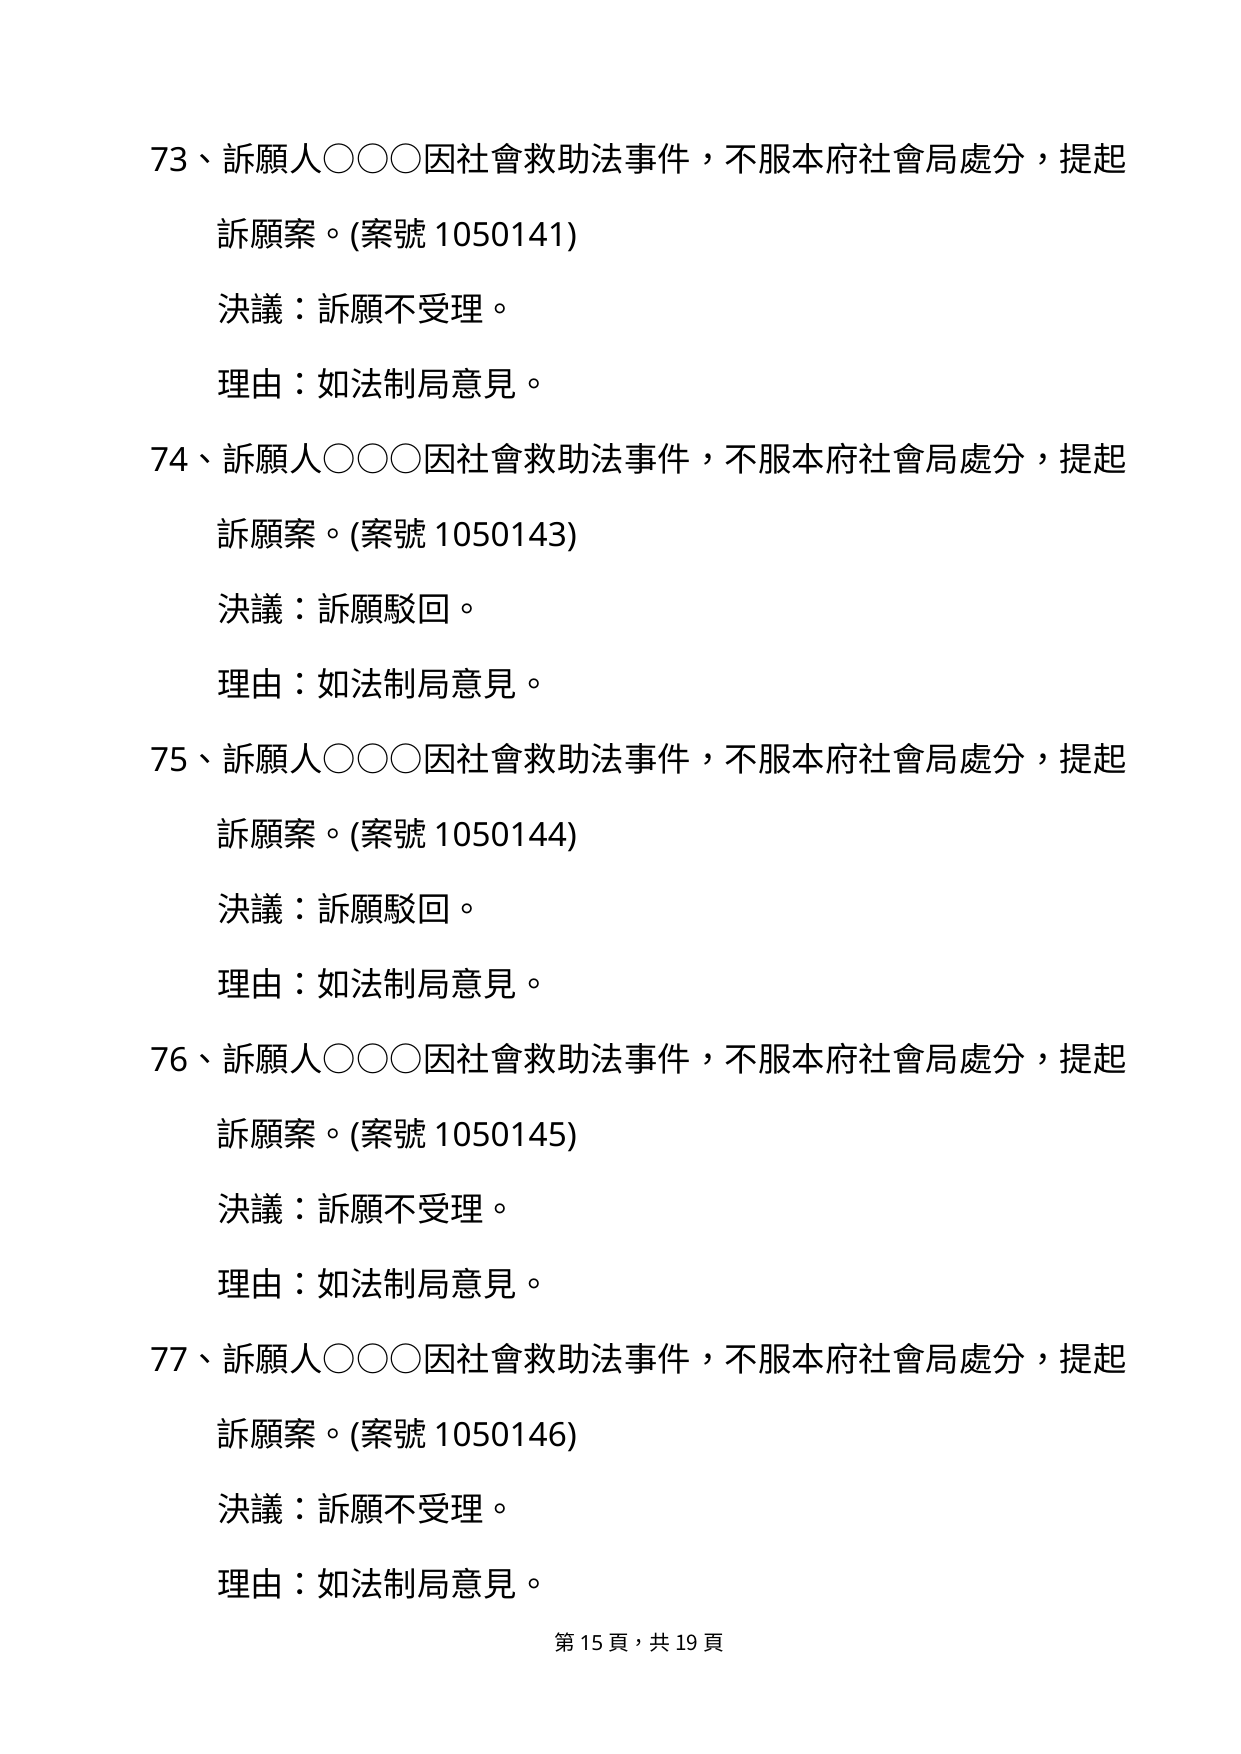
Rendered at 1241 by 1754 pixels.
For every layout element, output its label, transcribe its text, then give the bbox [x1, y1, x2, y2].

text 理由：如法制局意見。 [217, 938, 1128, 1013]
text 76、訴願人○○○因社會救助法事件，不服本府社會局處分，提起訴願案。(案號1050145) [150, 1013, 1128, 1163]
text 理由：如法制局意見。 [217, 1538, 1128, 1613]
text 73、訴願人○○○因社會救助法事件，不服本府社會局處分，提起訴願案。(案號1050141) [150, 113, 1128, 263]
text 理由：如法制局意見。 [217, 338, 1128, 413]
text 75、訴願人○○○因社會救助法事件，不服本府社會局處分，提起訴願案。(案號1050144) [150, 713, 1128, 863]
text 74、訴願人○○○因社會救助法事件，不服本府社會局處分，提起訴願案。(案號1050143) [150, 413, 1128, 563]
text 決議：訴願駁回。 [217, 863, 1128, 938]
text 決議：訴願不受理。 [217, 263, 1128, 338]
text 理由：如法制局意見。 [217, 638, 1128, 713]
text 決議：訴願不受理。 [217, 1163, 1128, 1238]
text 決議：訴願駁回。 [217, 563, 1128, 638]
text 77、訴願人○○○因社會救助法事件，不服本府社會局處分，提起訴願案。(案號1050146) [150, 1313, 1128, 1463]
text 決議：訴願不受理。 [217, 1463, 1128, 1538]
text 理由：如法制局意見。 [217, 1238, 1128, 1313]
